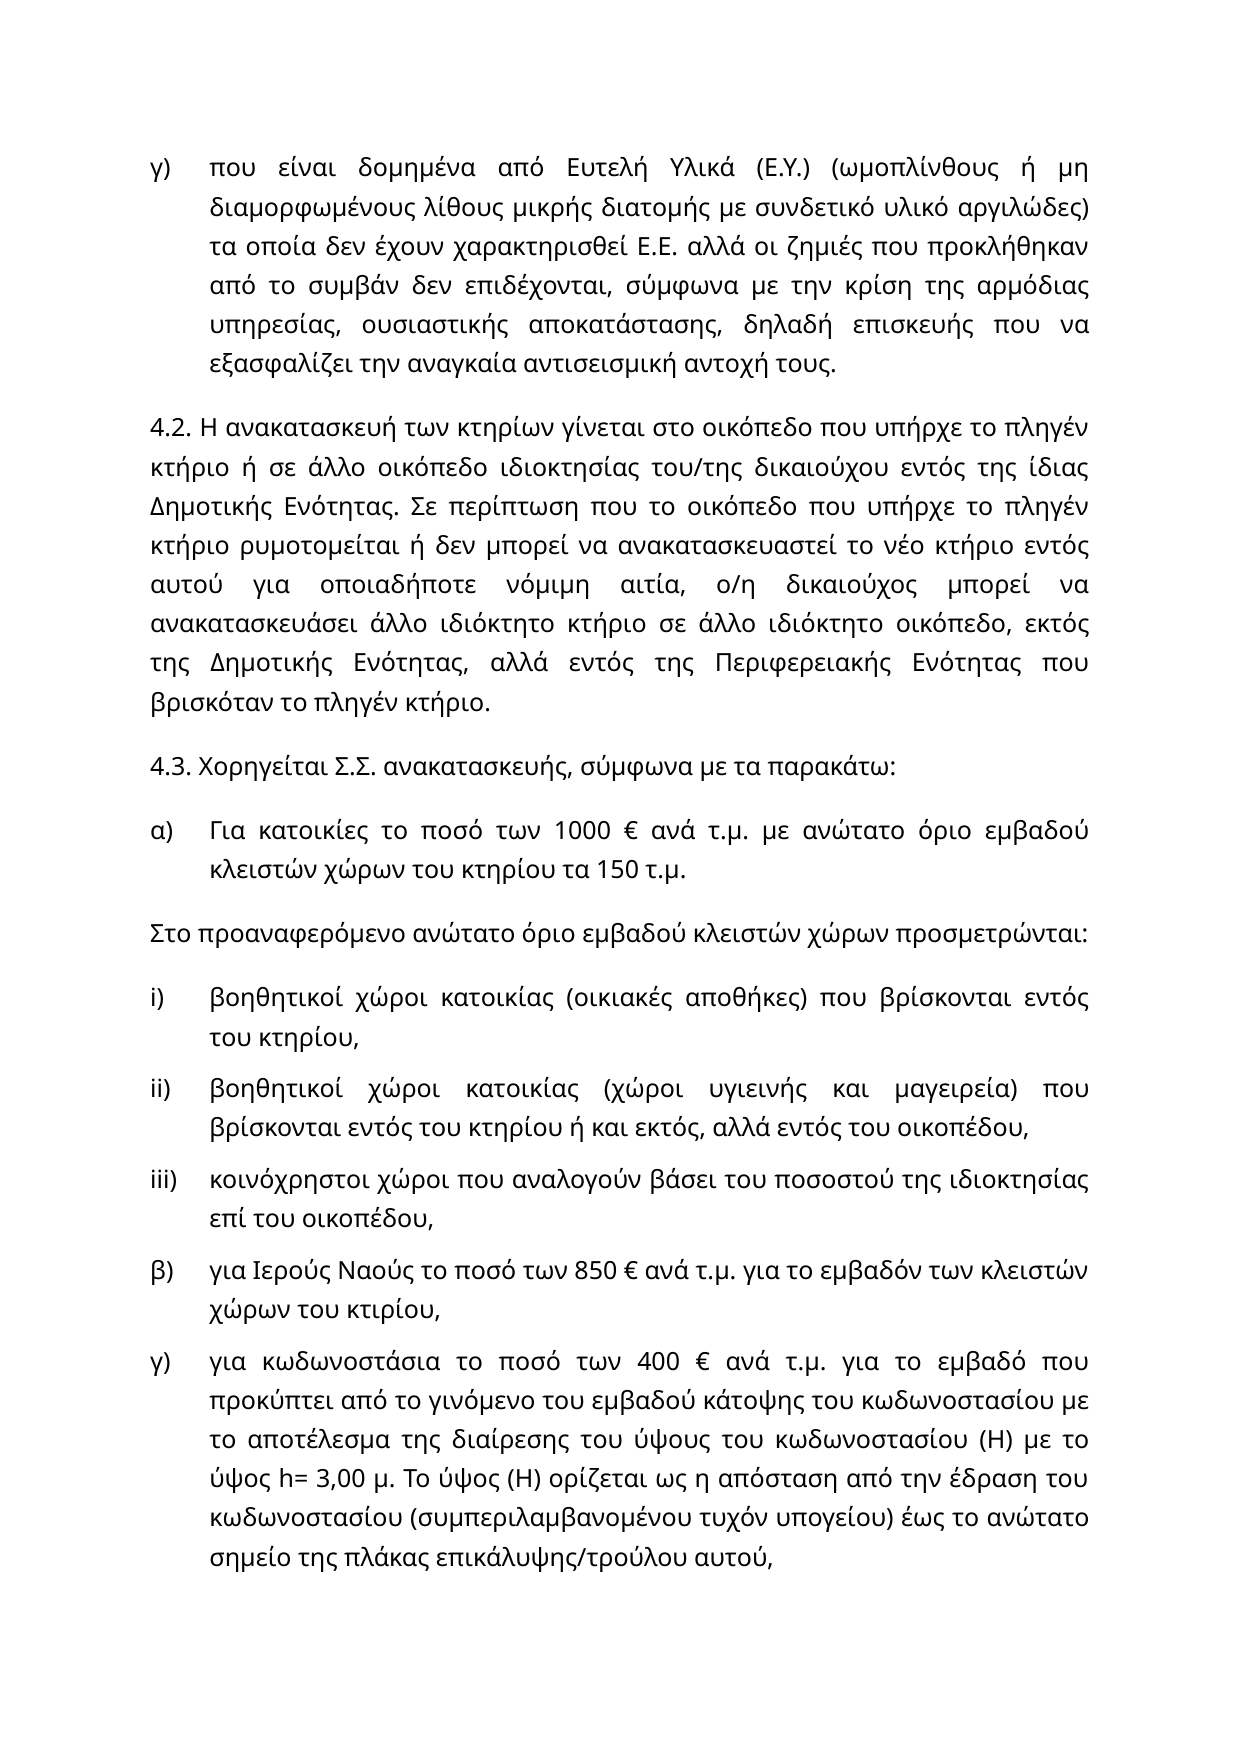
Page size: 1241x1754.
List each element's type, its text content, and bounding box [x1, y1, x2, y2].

list γ) για κωδωνοστάσια το ποσό των 400 € ανά τ.μ. για το εμβαδό που προκύπτει από το γινόμενο του εμβαδού κάτοψης του κωδωνοστασίου με το αποτέλεσμα της διαίρεσης του ύψους του κωδωνοστασίου (Η) με το ύψος h= 3,00 μ. Το ύψος (Η) ορίζεται ως η απόσταση από την έδραση του κωδωνοστασίου (συμπεριλαμβανομένου τυχόν υπογείου) έως το ανώτατο σημείο της πλάκας επικάλυψης/τρούλου αυτού, [150, 1343, 1090, 1573]
list γ) που είναι δομημένα από Ευτελή Υλικά (Ε.Υ.) (ωμοπλίνθους ή μη διαμορφωμένους λίθους μικρής διατομής με συνδετικό υλικό αργιλώδες) τα οποία δεν έχουν χαρακτηρισθεί Ε.Ε. αλλά οι ζημιές που προκλήθηκαν από το συμβάν δεν επιδέχονται, σύμφωνα με την κρίση της αρμόδιας υπηρεσίας, ουσιαστικής αποκατάστασης, δηλαδή επισκευής που να εξασφαλίζει την αναγκαία αντισεισμική αντοχή τους. [150, 150, 1090, 380]
list ii) βοηθητικοί χώροι κατοικίας (χώροι υγιεινής και μαγειρεία) που βρίσκονται εντός του κτηρίου ή και εκτός, αλλά εντός του οικοπέδου, [150, 1071, 1090, 1144]
list β) για Ιερούς Ναούς το ποσό των 850 € ανά τ.μ. για το εμβαδόν των κλειστών χώρων του κτιρίου, [150, 1252, 1090, 1326]
text 4.3. Χορηγείται Σ.Σ. ανακατασκευής, σύμφωνα με τα παρακάτω: [150, 748, 1090, 782]
list iii) κοινόχρηστοι χώροι που αναλογούν βάσει του ποσοστού της ιδιοκτησίας επί του οικοπέδου, [150, 1162, 1090, 1235]
list i) βοηθητικοί χώροι κατοικίας (οικιακές αποθήκες) που βρίσκονται εντός του κτηρίου, [150, 980, 1090, 1053]
text Στο προαναφερόμενο ανώτατο όριο εμβαδού κλειστών χώρων προσμετρώνται: [150, 916, 1090, 950]
text 4.2. Η ανακατασκευή των κτηρίων γίνεται στο οικόπεδο που υπήρχε το πληγέν κτήριο ή σε άλλο οικόπεδο ιδιοκτησίας του/της δικαιούχου εντός της ίδιας Δημοτικής Ενότητας. Σε περίπτωση που το οικόπεδο που υπήρχε το πληγέν κτήριο ρυμοτομείται ή δεν μπορεί να ανακατασκευαστεί το νέο κτήριο εντός αυτού για οποιαδήποτε νόμιμη αιτία, ο/η δικαιούχος μπορεί να ανακατασκευάσει άλλο ιδιόκτητο κτήριο σε άλλο ιδιόκτητο οικόπεδο, εκτός της Δημοτικής Ενότητας, αλλά εντός της Περιφερειακής Ενότητας που βρισκόταν το πληγέν κτήριο. [150, 410, 1090, 718]
list α) Για κατοικίες το ποσό των 1000 € ανά τ.μ. με ανώτατο όριο εμβαδού κλειστών χώρων του κτηρίου τα 150 τ.μ. [150, 812, 1090, 886]
